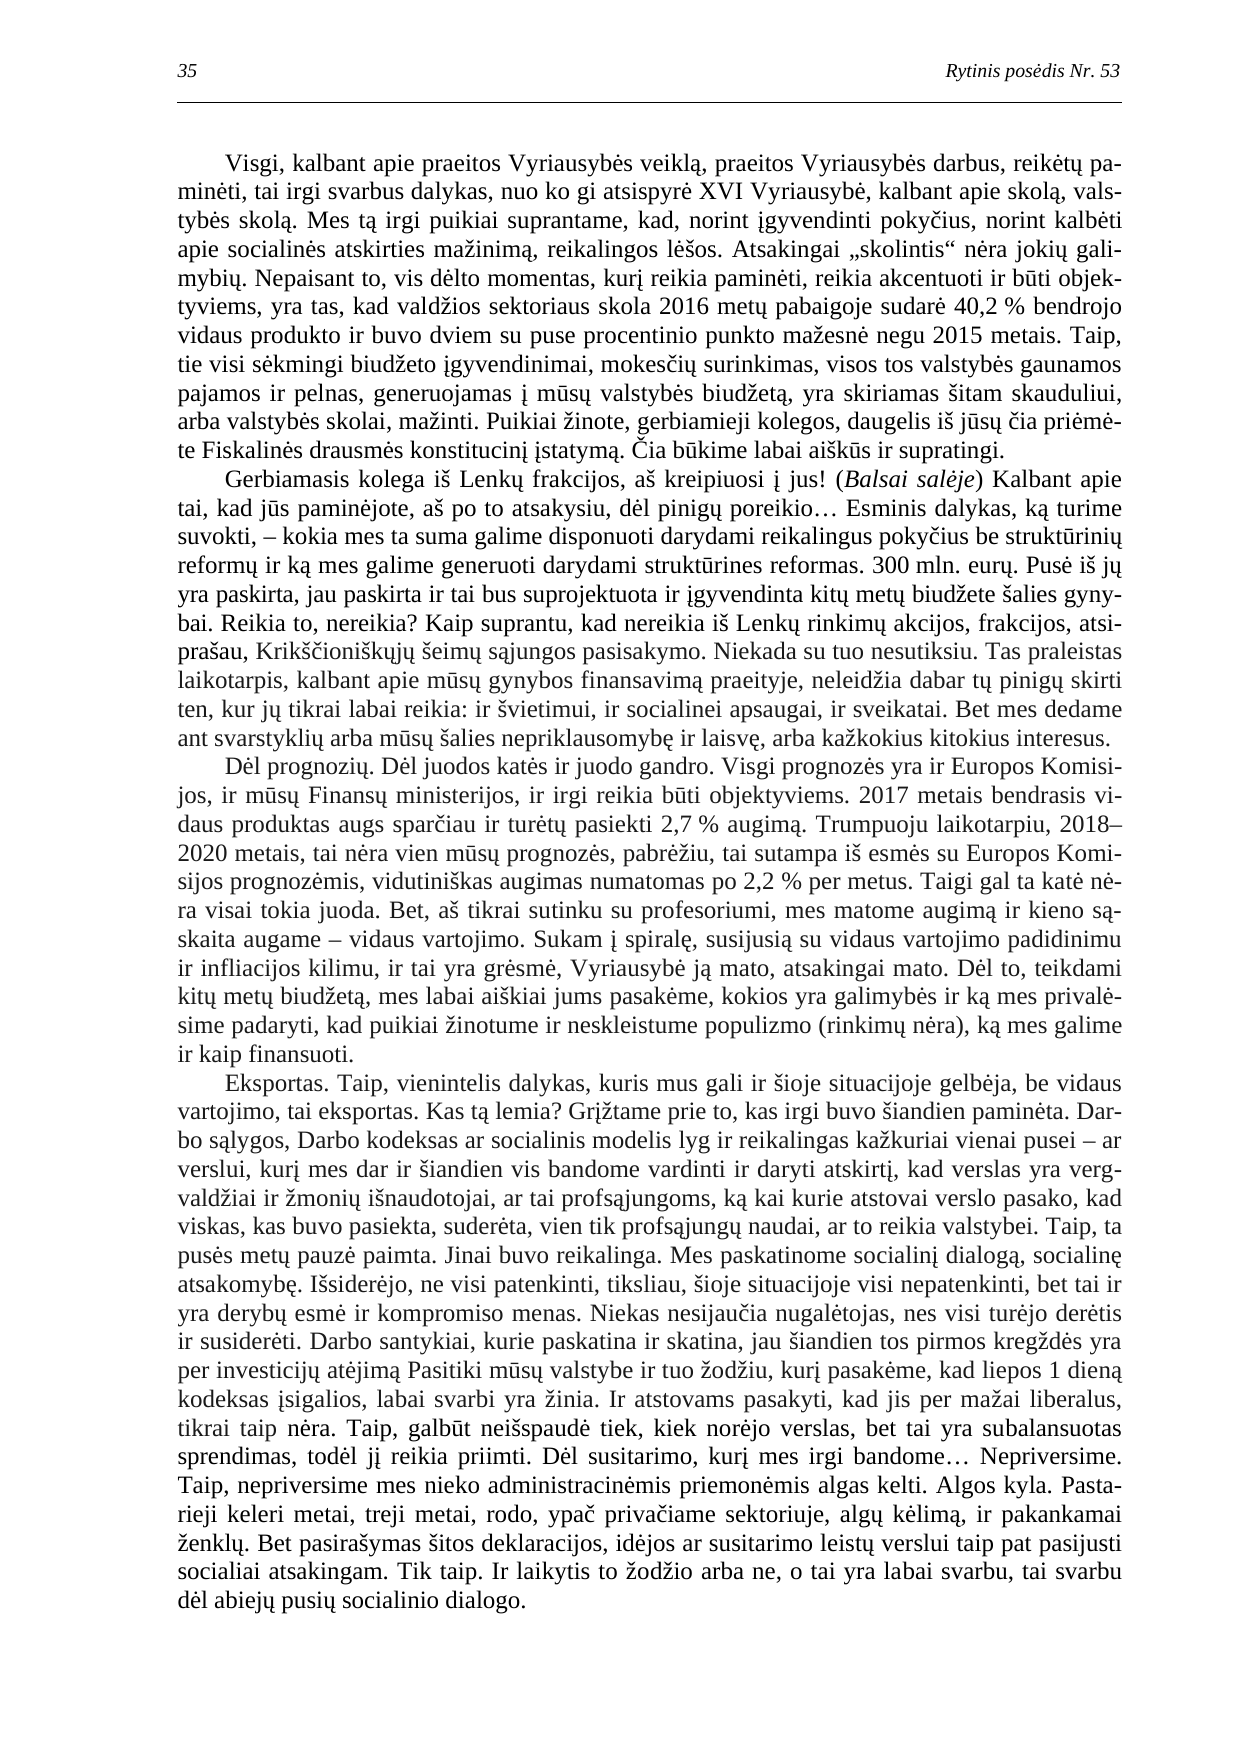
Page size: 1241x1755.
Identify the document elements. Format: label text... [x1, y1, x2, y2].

text Ger­bia­ma­sis ko­le­ga iš Len­kų frak­ci­jos, aš krei­piuo­si į jus! (Bal­sai sa­lė­je) Kal­bant apie tai, kad jūs pa­mi­nė­jo­te, aš po to at­sa­ky­siu, dėl pi­ni­gų po­rei­kio… Es­mi­nis da­ly­kas, ką tu­ri­me su­vok­ti, – ko­kia mes ta su­ma ga­li­me dis­po­nuo­ti da­ry­da­mi rei­ka­lin­gus po­ky­čius be struk­tū­ri­nių re­for­mų ir ką mes ga­li­me ge­ne­ruo­ti da­ry­da­mi struk­tū­ri­nes re­for­mas. 300 mln. eu­rų. Pu­sė iš jų yra pa­skir­ta, jau pa­skir­ta ir tai bus su­pro­jek­tuo­ta ir įgy­ven­din­ta ki­tų me­tų biu­dže­te ša­lies gy­ny­bai. Rei­kia to, ne­rei­kia? Kaip su­pran­tu, kad ne­rei­kia iš Len­kų rin­ki­mų ak­ci­jos, frak­ci­jos, at­si­pra­šau, Krikš­čio­niš­kųjų šei­mų są­jun­gos pa­si­sa­ky­mo. Nie­ka­da su tuo ne­su­tik­siu. Tas pra­leis­tas lai­ko­tar­pis, kal­bant apie mū­sų gy­ny­bos fi­nan­sa­vi­mą pra­ei­ty­je, ne­lei­džia da­bar tų pi­ni­gų skir­ti ten, kur jų tik­rai la­bai rei­kia: ir švie­ti­mui, ir so­cia­li­nei ap­sau­gai, ir svei­ka­tai. Bet mes de­da­me ant svars­tyk­lių ar­ba mū­sų ša­lies ne­pri­klau­so­my­bę ir lais­vę, ar­ba kaž­ko­kius ki­to­kius in­te­re­sus. [177, 464, 1122, 751]
text Dėl prog­no­zių. Dėl juo­dos ka­tės ir juo­do gan­dro. Vis­gi prog­no­zės yra ir Eu­ro­pos Ko­mi­si­jos, ir mū­sų Fi­nan­sų mi­nis­te­ri­jos, ir ir­gi rei­kia bū­ti ob­jek­ty­viems. 2017 me­tais ben­dra­sis vi­daus pro­duk­tas augs spar­čiau ir tu­rė­tų pa­siek­ti 2,7 % au­gi­mą. Trum­puo­ju lai­ko­tar­piu, 2018–2020 me­tais, tai nė­ra vien mū­sų prog­no­zės, pa­brė­žiu, tai su­tam­pa iš es­mės su Eu­ro­pos Ko­mi­si­jos prog­no­zė­mis, vi­du­ti­niš­kas au­gi­mas nu­ma­to­mas po 2,2 % per me­tus. Tai­gi gal ta ka­tė nė­ra vi­sai to­kia juo­da. Bet, aš tik­rai su­tin­ku su pro­fe­so­riu­mi, mes ma­to­me au­gi­mą ir kie­no są­skai­ta au­ga­me – vi­daus var­to­ji­mo. Su­kam į spi­ra­lę, su­si­ju­sią su vi­daus var­to­ji­mo pa­di­di­ni­mu ir in­flia­ci­jos ki­li­mu, ir tai yra grės­mė, Vy­riau­sy­bė ją ma­to, at­sa­kin­gai ma­to. Dėl to, teik­da­mi ki­tų me­tų biu­dže­tą, mes la­bai aiš­kiai jums pa­sa­kė­me, ko­kios yra ga­li­my­bės ir ką mes pri­va­lė­si­me pa­da­ry­ti, kad pui­kiai ži­no­tu­me ir ne­skleis­tu­me po­pu­liz­mo (rin­ki­mų nė­ra), ką mes ga­li­me ir kaip fi­nan­suo­ti. [177, 751, 1122, 1068]
text Vis­gi, kal­bant apie pra­ei­tos Vy­riau­sy­bės veik­lą, pra­ei­tos Vy­riau­sy­bės dar­bus, rei­kė­tų pa­mi­nė­ti, tai ir­gi svar­bus da­ly­kas, nuo ko gi at­si­spy­rė XVI Vy­riau­sy­bė, kal­bant apie sko­lą, vals­ty­bės sko­lą. Mes tą ir­gi pui­kiai su­pran­ta­me, kad, no­rint įgy­ven­din­ti po­ky­čius, no­rint kal­bė­ti apie so­cia­li­nės at­skir­ties ma­ži­ni­mą, rei­ka­lin­gos lė­šos. At­sa­kin­gai „sko­lin­tis“ nė­ra jo­kių ga­li­my­bių. Ne­pai­sant to, vis dėl­to mo­men­tas, ku­rį rei­kia pa­mi­nė­ti, rei­kia ak­cen­tuo­ti ir bū­ti ob­jek­ty­viems, yra tas, kad val­džios sek­to­riaus sko­la 2016 me­tų pa­bai­go­je su­da­rė 40,2 % ben­dro­jo vi­daus pro­duk­to ir bu­vo dviem su pu­se pro­cen­ti­nio punk­to ma­žes­nė ne­gu 2015 me­tais. Taip, tie vi­si sėk­min­gi biu­dže­to įgy­ven­di­ni­mai, mo­kes­čių su­rin­ki­mas, vi­sos tos vals­ty­bės gau­na­mos pa­ja­mos ir pel­nas, ge­ne­ruo­ja­mas į mū­sų vals­ty­bės biu­dže­tą, yra ski­ria­mas ši­tam skau­du­liui, ar­ba vals­ty­bės sko­lai, ma­žin­ti. Pui­kiai ži­no­te, ger­bia­mie­ji ko­le­gos, dau­ge­lis iš jū­sų čia pri­ėmė­te Fis­ka­li­nės draus­mės kon­sti­tu­ci­nį įsta­ty­mą. Čia bū­ki­me la­bai aiš­kūs ir su­pra­tin­gi. [177, 148, 1122, 464]
text Eks­por­tas. Taip, vie­nin­te­lis da­ly­kas, ku­ris mus ga­li ir šio­je si­tu­a­ci­jo­je gel­bė­ja, be vi­daus var­to­ji­mo, tai eks­por­tas. Kas tą le­mia? Grįž­ta­me prie to, kas ir­gi bu­vo šian­dien pa­mi­nė­ta. Dar­bo są­ly­gos, Dar­bo ko­dek­sas ar so­cia­li­nis mo­de­lis lyg ir rei­ka­lin­gas kaž­ku­riai vie­nai pu­sei – ar ver­slui, ku­rį mes dar ir šian­dien vis ban­do­me var­din­ti ir da­ry­ti at­skir­tį, kad ver­slas yra verg­val­džiai ir žmo­nių iš­nau­do­to­jai, ar tai prof­są­jun­goms, ką kai ku­rie at­sto­vai ver­slo pa­sa­ko, kad vis­kas, kas bu­vo pa­siek­ta, su­de­rė­ta, vien tik prof­są­jun­gų nau­dai, ar to rei­kia vals­ty­bei. Taip, ta pu­sės me­tų pau­zė pa­im­ta. Ji­nai bu­vo rei­ka­lin­ga. Mes pa­ska­ti­no­me so­cia­li­nį dia­lo­gą, so­cia­li­nę at­sa­ko­my­bę. Iš­si­de­rė­jo, ne vi­si pa­ten­kin­ti, tiks­liau, šio­je si­tu­a­ci­jo­je vi­si ne­pa­ten­kin­ti, bet tai ir yra de­ry­bų es­mė ir kom­pro­mi­so me­nas. Nie­kas ne­si­jau­čia nu­ga­lė­to­jas, nes vi­si tu­rė­jo de­rė­tis ir su­si­de­rė­ti. Dar­bo san­ty­kiai, ku­rie pa­ska­ti­na ir ska­ti­na, jau šian­dien tos pir­mos kregž­dės yra per in­ves­ti­ci­jų at­ėji­mą Pa­si­ti­ki mū­sų vals­ty­be ir tuo žo­džiu, ku­rį pa­sa­kė­me, kad lie­pos 1 die­ną ko­dek­sas įsi­ga­lios, la­bai svar­bi yra ži­nia. Ir at­sto­vams pa­sa­ky­ti, kad jis per ma­žai li­be­ra­lus, tik­rai taip nė­ra. Taip, gal­būt ne­iš­spau­dė tiek, kiek no­rė­jo ver­slas, bet tai yra su­ba­lan­suo­tas spren­di­mas, to­dėl jį rei­kia pri­im­ti. Dėl su­si­ta­ri­mo, ku­rį mes ir­gi ban­do­me… Ne­pri­ver­si­me. Taip, ne­pri­ver­si­me mes nie­ko ad­mi­nist­ra­ci­nė­mis prie­mo­nė­mis al­gas kel­ti. Al­gos ky­la. Pasta­rie­ji ke­le­ri me­tai, tre­ji me­tai, ro­do, ypač pri­va­čia­me sek­to­riu­je, al­gų kė­li­mą, ir pa­kan­ka­mai žen­klų. Bet pa­si­ra­šy­mas ši­tos de­kla­ra­ci­jos, idė­jos ar su­si­ta­ri­mo leis­tų ver­slui taip pat pa­si­jus­ti so­cia­liai at­sa­kin­gam. Tik taip. Ir lai­ky­tis to žo­džio ar­ba ne, o tai yra la­bai svar­bu, tai svar­bu dėl abie­jų pu­sių so­cia­li­nio dia­lo­go. [177, 1068, 1122, 1614]
